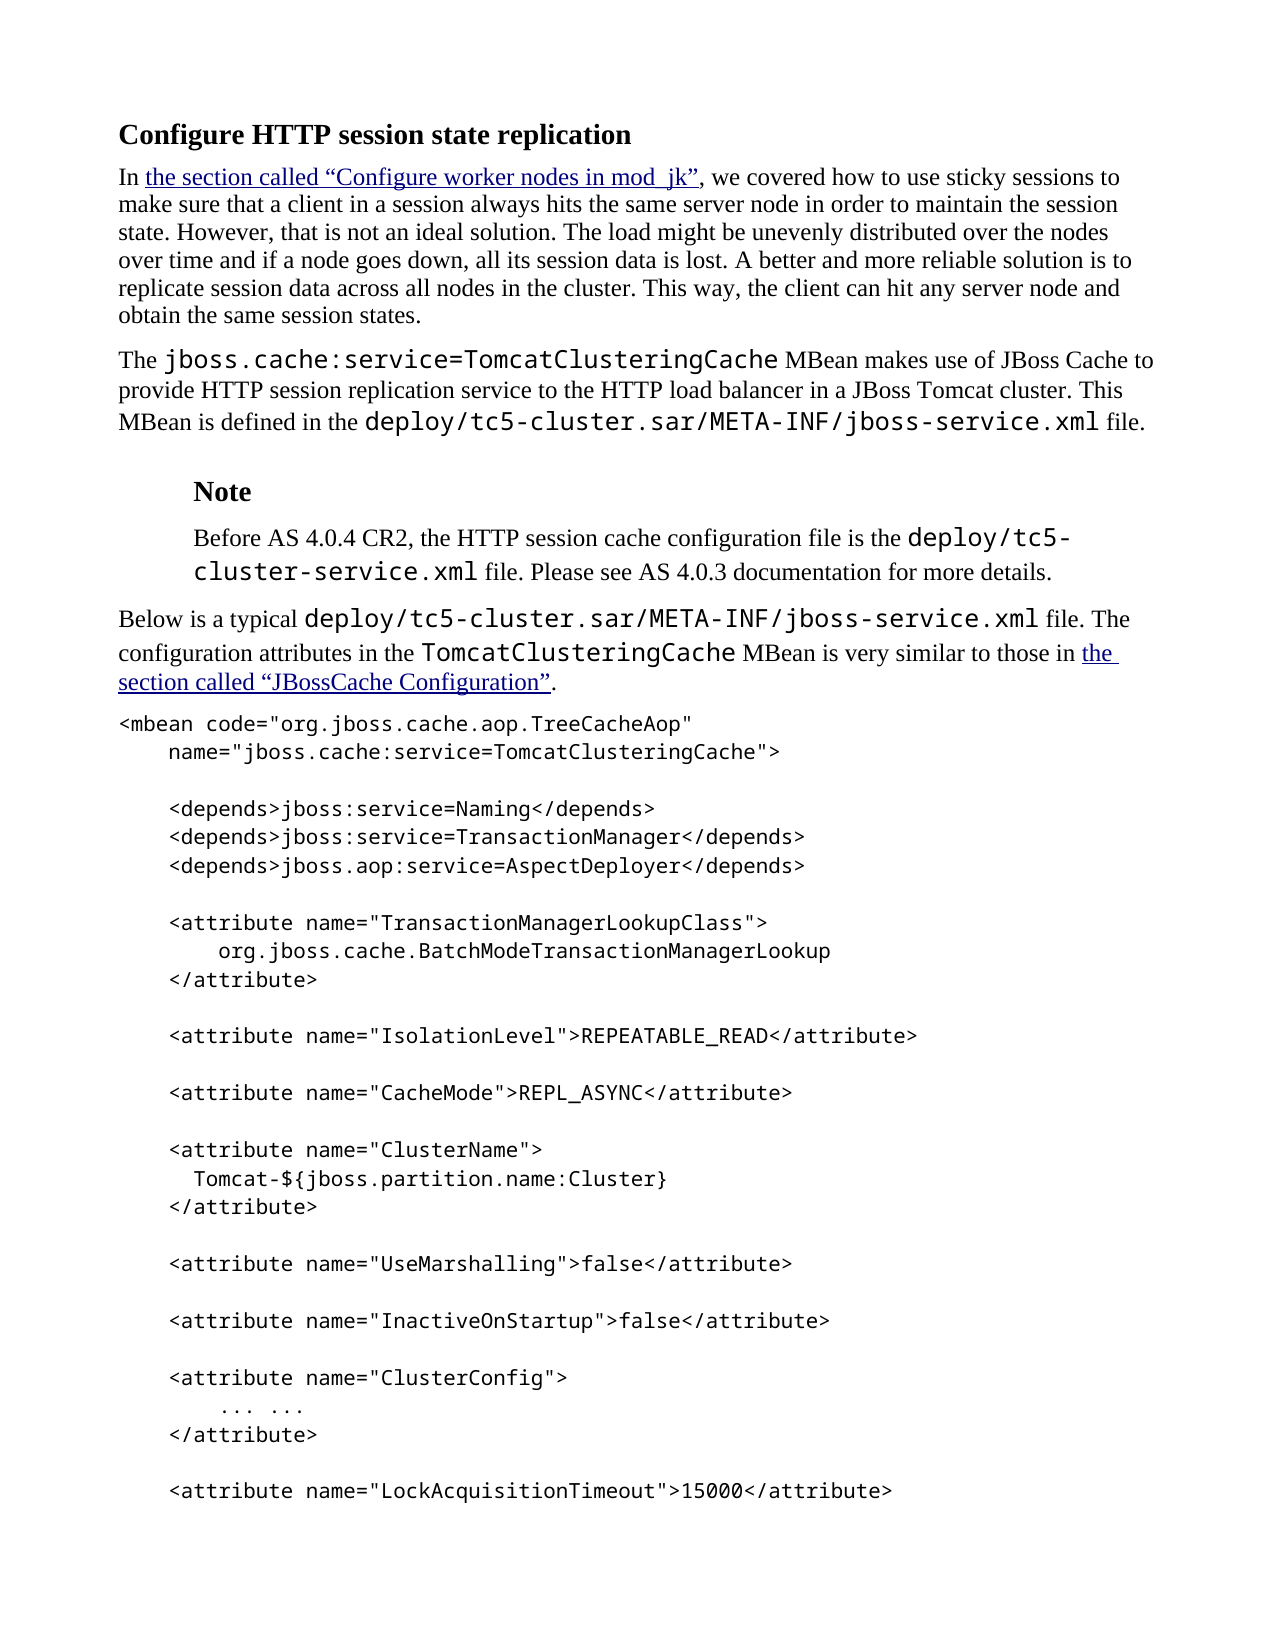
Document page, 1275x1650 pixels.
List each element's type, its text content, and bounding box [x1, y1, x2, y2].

text <depends>jboss.aop:service=AspectDeployer</depends> [118, 851, 1157, 879]
subtitle Configure HTTP session state replication [118, 118, 1157, 150]
text <mbean code="org.jboss.cache.aop.TreeCacheAop" [118, 709, 1157, 737]
text In the section called “Configure worker nodes in mod_jk”, we covered how to use sticky sessions to make sure that a client in a session always hits the same server node in order to maintain the session state. However, that is not an ideal solution. The load might be unevenly distributed over the nodes over time and if a node goes down, all its session data is lost. A better and more reliable solution is to replicate session data across all nodes in the cluster. This way, the client can hit any server node and obtain the same session states. [118, 163, 1157, 329]
text <attribute name="IsolationLevel">REPEATABLE_READ</attribute> [118, 1022, 1157, 1050]
text Before AS 4.0.4 CR2, the HTTP session cache configuration file is the deploy/tc5-cluster-service.xml file. Please see AS 4.0.3 documentation for more details. [193, 520, 1082, 588]
text <depends>jboss:service=Naming</depends> [118, 794, 1157, 822]
text <depends>jboss:service=TransactionManager</depends> [118, 822, 1157, 851]
text </attribute> [118, 1420, 1157, 1448]
text The jboss.cache:service=TomcatClusteringCache MBean makes use of JBoss Cache to provide HTTP session replication service to the HTTP load balancer in a JBoss Tomcat cluster. This MBean is defined in the deploy/tc5-cluster.sar/META-INF/jboss-service.xml file. [118, 342, 1157, 437]
text </attribute> [118, 1192, 1157, 1221]
text org.jboss.cache.BatchModeTransactionManagerLookup [118, 936, 1157, 965]
text </attribute> [118, 965, 1157, 993]
text <attribute name="ClusterName"> [118, 1135, 1157, 1164]
text name="jboss.cache:service=TomcatClusteringCache"> [118, 737, 1157, 766]
text Below is a typical deploy/tc5-cluster.sar/META-INF/jboss-service.xml file. The configuration attributes in the TomcatClusteringCache MBean is very similar to those in the section called “JBossCache Configuration”. [118, 600, 1157, 696]
text <attribute name="CacheMode">REPL_ASYNC</attribute> [118, 1078, 1157, 1107]
text <attribute name="UseMarshalling">false</attribute> [118, 1249, 1157, 1277]
text ... ... [118, 1391, 1157, 1420]
text <attribute name="InactiveOnStartup">false</attribute> [118, 1306, 1157, 1334]
text <attribute name="LockAcquisitionTimeout">15000</attribute> [118, 1477, 1157, 1505]
subtitle Note [193, 475, 1082, 507]
text <attribute name="ClusterConfig"> [118, 1363, 1157, 1391]
text <attribute name="TransactionManagerLookupClass"> [118, 908, 1157, 936]
text Tomcat-${jboss.partition.name:Cluster} [118, 1164, 1157, 1192]
